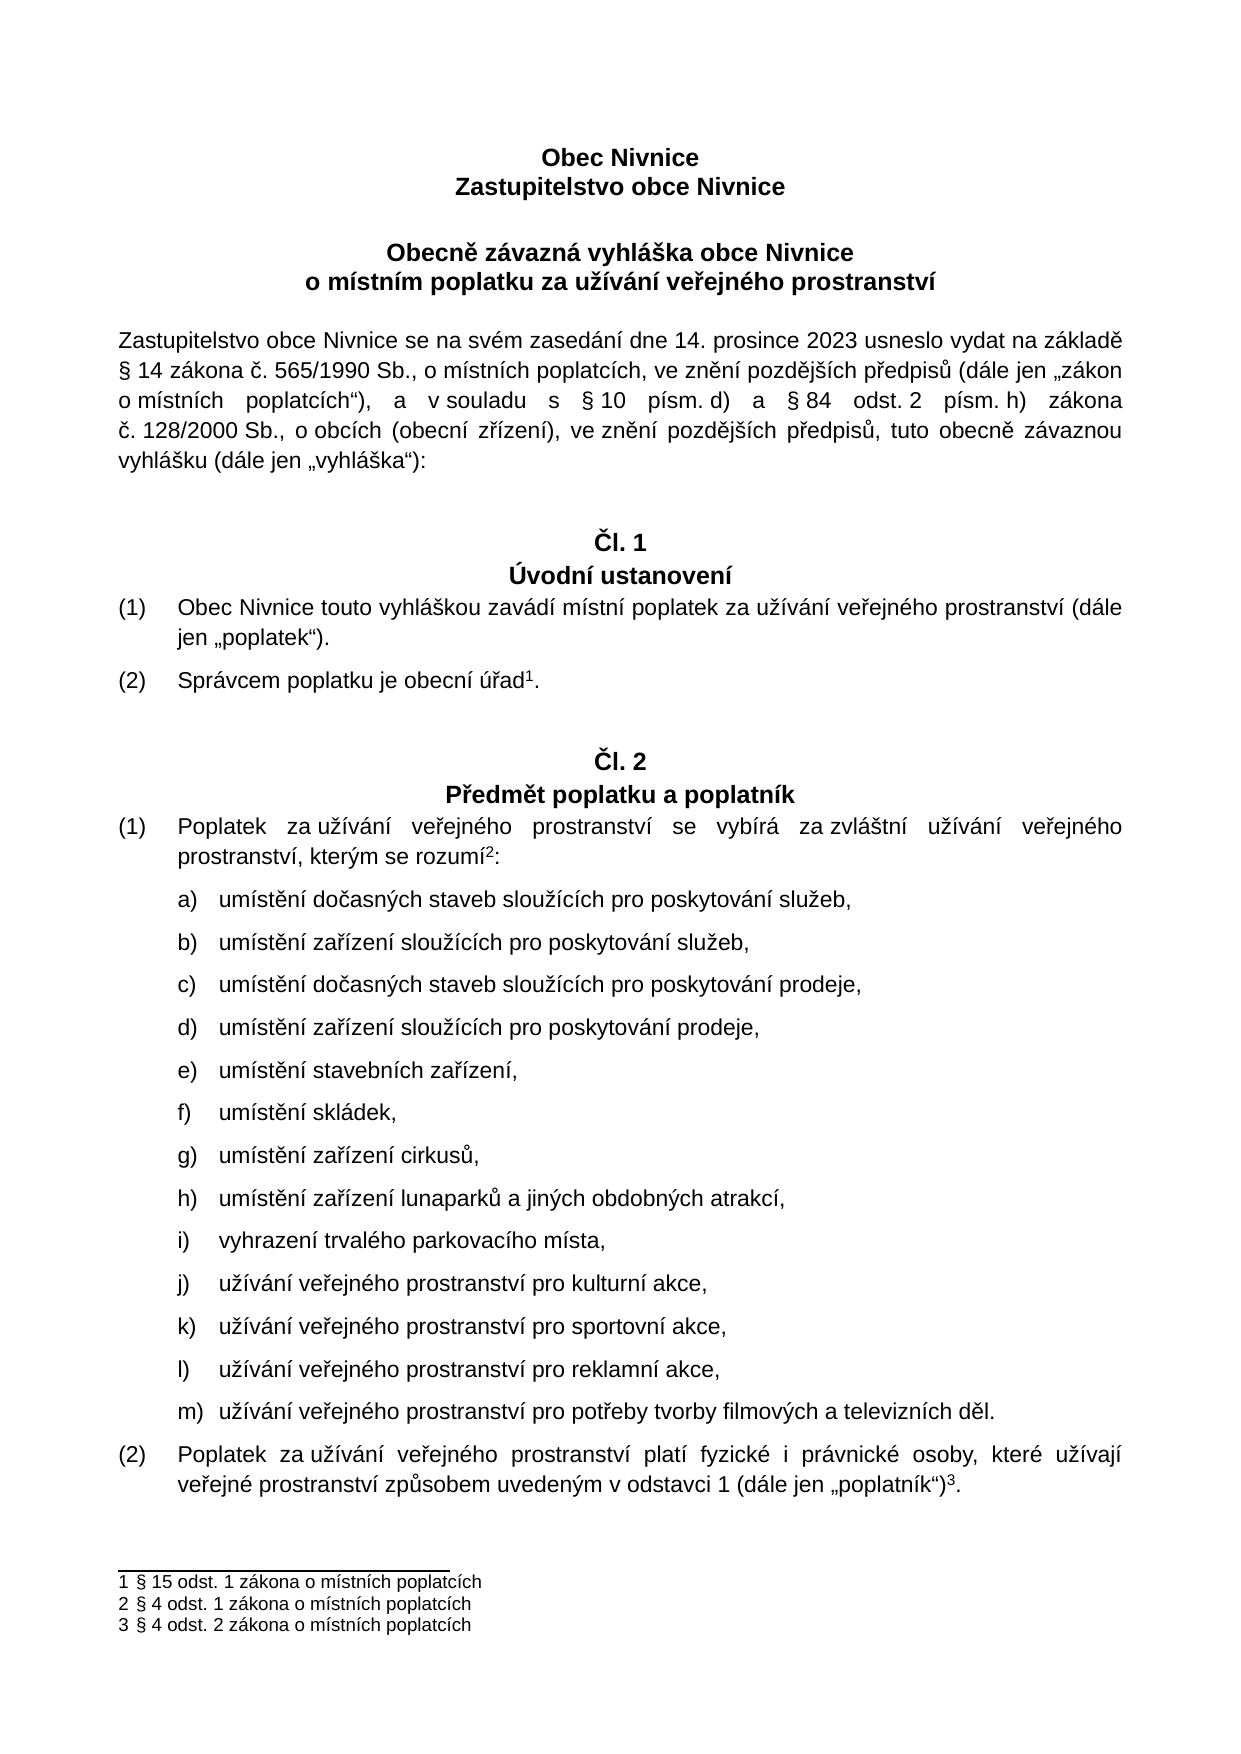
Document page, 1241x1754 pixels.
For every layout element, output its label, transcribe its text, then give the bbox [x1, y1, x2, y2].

list vyhrazení trvalého parkovacího místa, [177, 1227, 1122, 1254]
list umístění stavebních zařízení, [177, 1057, 1122, 1083]
list umístění zařízení sloužících pro poskytování prodeje, [177, 1014, 1122, 1040]
list § 15 odst. 1 zákona o místních poplatcích [118, 1571, 1122, 1592]
subtitle Obecně závazná vyhláška obce Nivnice o místním poplatku za užívání veřejného prostranství [118, 238, 1122, 295]
text Obec Nivnice Zastupitelstvo obce Nivnice [118, 143, 1122, 201]
list § 4 odst. 1 zákona o místních poplatcích [118, 1592, 1122, 1614]
list užívání veřejného prostranství pro reklamní akce, [177, 1356, 1122, 1382]
subtitle Čl. 2 Předmět poplatku a poplatník [118, 747, 1122, 809]
list Správcem poplatku je obecní úřad. [118, 667, 1122, 693]
list § 4 odst. 2 zákona o místních poplatcích [118, 1614, 1122, 1635]
list umístění dočasných staveb sloužících pro poskytování prodeje, [177, 971, 1122, 998]
list umístění skládek, [177, 1099, 1122, 1126]
subtitle Čl. 1 Úvodní ustanovení [118, 528, 1122, 589]
list užívání veřejného prostranství pro potřeby tvorby filmových a televizních děl. [177, 1398, 1122, 1425]
list umístění zařízení sloužících pro poskytování služeb, [177, 928, 1122, 955]
list umístění zařízení cirkusů, [177, 1142, 1122, 1168]
list Poplatek za užívání veřejného prostranství platí fyzické i právnické osoby, které užívají veřejné prostranství způsobem uvedeným v odstavci 1 (dále jen „poplatník“). [118, 1441, 1122, 1498]
text Zastupitelstvo obce Nivnice se na svém zasedání dne 14. prosince 2023 usneslo vydat na základě § 14 zákona č. 565/1990 Sb., o místních poplatcích, ve znění pozdějších předpisů (dále jen „zákon o místních poplatcích“), a v souladu s § 10 písm. d) a § 84 odst. 2 písm. h) zákona č. 128/2000 Sb., o obcích (obecní zřízení), ve znění pozdějších předpisů, tuto obecně závaznou vyhlášku (dále jen „vyhláška“): [118, 327, 1122, 474]
list umístění zařízení lunaparků a jiných obdobných atrakcí, [177, 1185, 1122, 1211]
list užívání veřejného prostranství pro sportovní akce, [177, 1313, 1122, 1339]
list Poplatek za užívání veřejného prostranství se vybírá za zvláštní užívání veřejného prostranství, kterým se rozumí: [118, 813, 1122, 869]
list užívání veřejného prostranství pro kulturní akce, [177, 1270, 1122, 1297]
list Obec Nivnice touto vyhláškou zavádí místní poplatek za užívání veřejného prostranství (dále jen „poplatek“). [118, 594, 1122, 650]
list umístění dočasných staveb sloužících pro poskytování služeb, [177, 886, 1122, 912]
